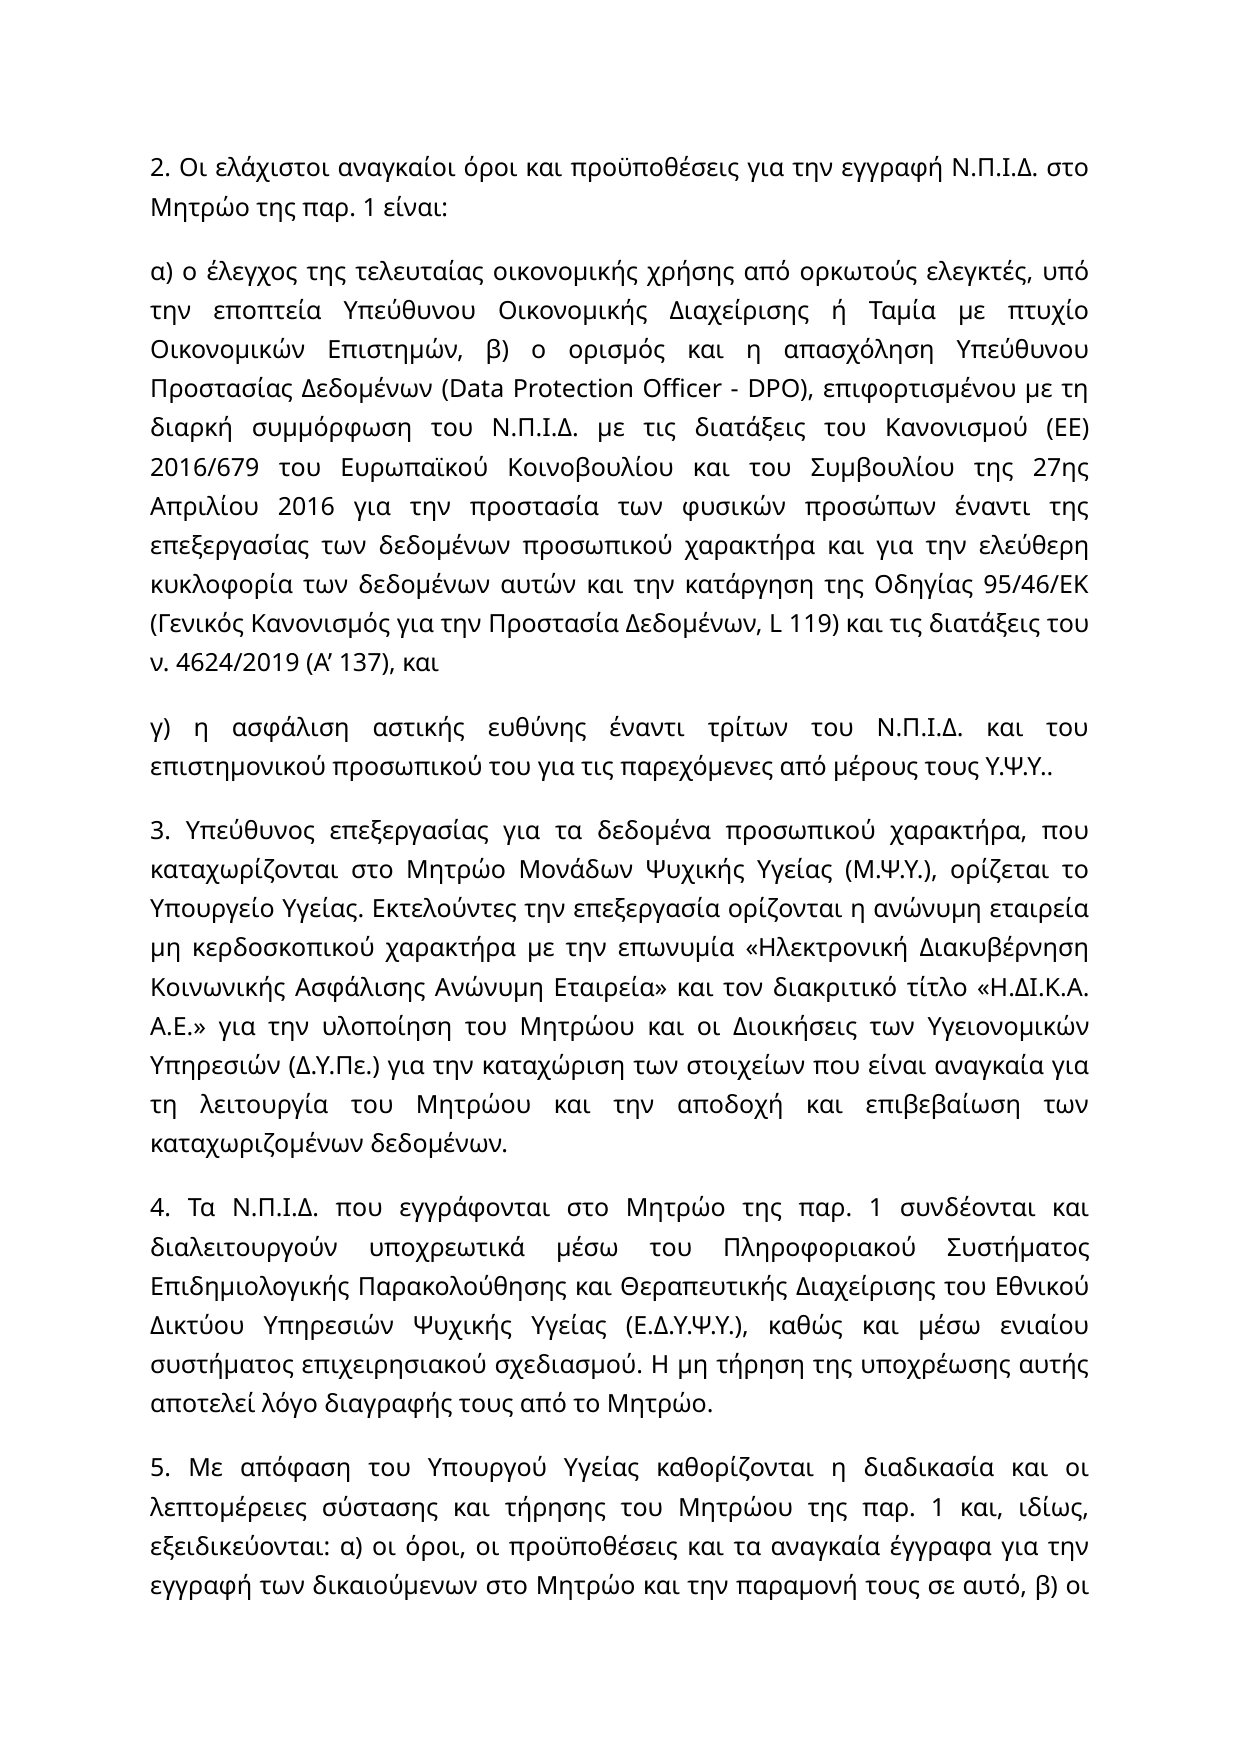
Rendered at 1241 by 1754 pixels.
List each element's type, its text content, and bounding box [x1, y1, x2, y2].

text 4. Τα Ν.Π.Ι.Δ. που εγγράφονται στο Μητρώο της παρ. 1 συνδέονται και διαλειτουργούν υποχρεωτικά μέσω του Πληροφοριακού Συστήματος Επιδημιολογικής Παρακολούθησης και Θεραπευτικής Διαχείρισης του Εθνικού Δικτύου Υπηρεσιών Ψυχικής Υγείας (Ε.Δ.Υ.Ψ.Υ.), καθώς και μέσω ενιαίου συστήματος επιχειρησιακού σχεδιασμού. Η μη τήρηση της υποχρέωσης αυτής αποτελεί λόγο διαγραφής τους από το Μητρώο. [150, 1190, 1090, 1420]
text 3. Υπεύθυνος επεξεργασίας για τα δεδομένα προσωπικού χαρακτήρα, που καταχωρίζονται στο Μητρώο Μονάδων Ψυχικής Υγείας (Μ.Ψ.Υ.), ορίζεται το Υπουργείο Υγείας. Εκτελούντες την επεξεργασία ορίζονται η ανώνυμη εταιρεία μη κερδοσκοπικού χαρακτήρα με την επωνυμία «Ηλεκτρονική Διακυβέρνηση Κοινωνικής Ασφάλισης Ανώνυμη Εταιρεία» και τον διακριτικό τίτλο «Η.ΔΙ.Κ.Α. Α.Ε.» για την υλοποίηση του Μητρώου και οι Διοικήσεις των Υγειονομικών Υπηρεσιών (Δ.Υ.Πε.) για την καταχώριση των στοιχείων που είναι αναγκαία για τη λειτουργία του Μητρώου και την αποδοχή και επιβεβαίωση των καταχωριζομένων δεδομένων. [150, 812, 1090, 1160]
text α) ο έλεγχος της τελευταίας οικονομικής χρήσης από ορκωτούς ελεγκτές, υπό την εποπτεία Υπεύθυνου Οικονομικής Διαχείρισης ή Ταμία με πτυχίο Οικονομικών Επιστημών, β) ο ορισμός και η απασχόληση Υπεύθυνου Προστασίας Δεδομένων (Data Protection Officer - DPO), επιφορτισμένου με τη διαρκή συμμόρφωση του Ν.Π.Ι.Δ. με τις διατάξεις του Κανονισμού (ΕΕ) 2016/679 του Ευρωπαϊκού Κοινοβουλίου και του Συμβουλίου της 27ης Απριλίου 2016 για την προστασία των φυσικών προσώπων έναντι της επεξεργασίας των δεδομένων προσωπικού χαρακτήρα και για την ελεύθερη κυκλοφορία των δεδομένων αυτών και την κατάργηση της Οδηγίας 95/46/ΕΚ (Γενικός Κανονισμός για την Προστασία Δεδομένων, L 119) και τις διατάξεις του ν. 4624/2019 (Α’ 137), και [150, 253, 1090, 679]
text 5. Με απόφαση του Υπουργού Υγείας καθορίζονται η διαδικασία και οι λεπτομέρειες σύστασης και τήρησης του Μητρώου της παρ. 1 και, ιδίως, εξειδικεύονται: α) οι όροι, οι προϋποθέσεις και τα αναγκαία έγγραφα για την εγγραφή των δικαιούμενων στο Μητρώο και την παραμονή τους σε αυτό, β) οι [150, 1450, 1090, 1602]
text 2. Οι ελάχιστοι αναγκαίοι όροι και προϋποθέσεις για την εγγραφή Ν.Π.Ι.Δ. στο Μητρώο της παρ. 1 είναι: [150, 150, 1090, 223]
text γ) η ασφάλιση αστικής ευθύνης έναντι τρίτων του Ν.Π.Ι.Δ. και του επιστημονικού προσωπικού του για τις παρεχόμενες από μέρους τους Υ.Ψ.Υ.. [150, 709, 1090, 782]
